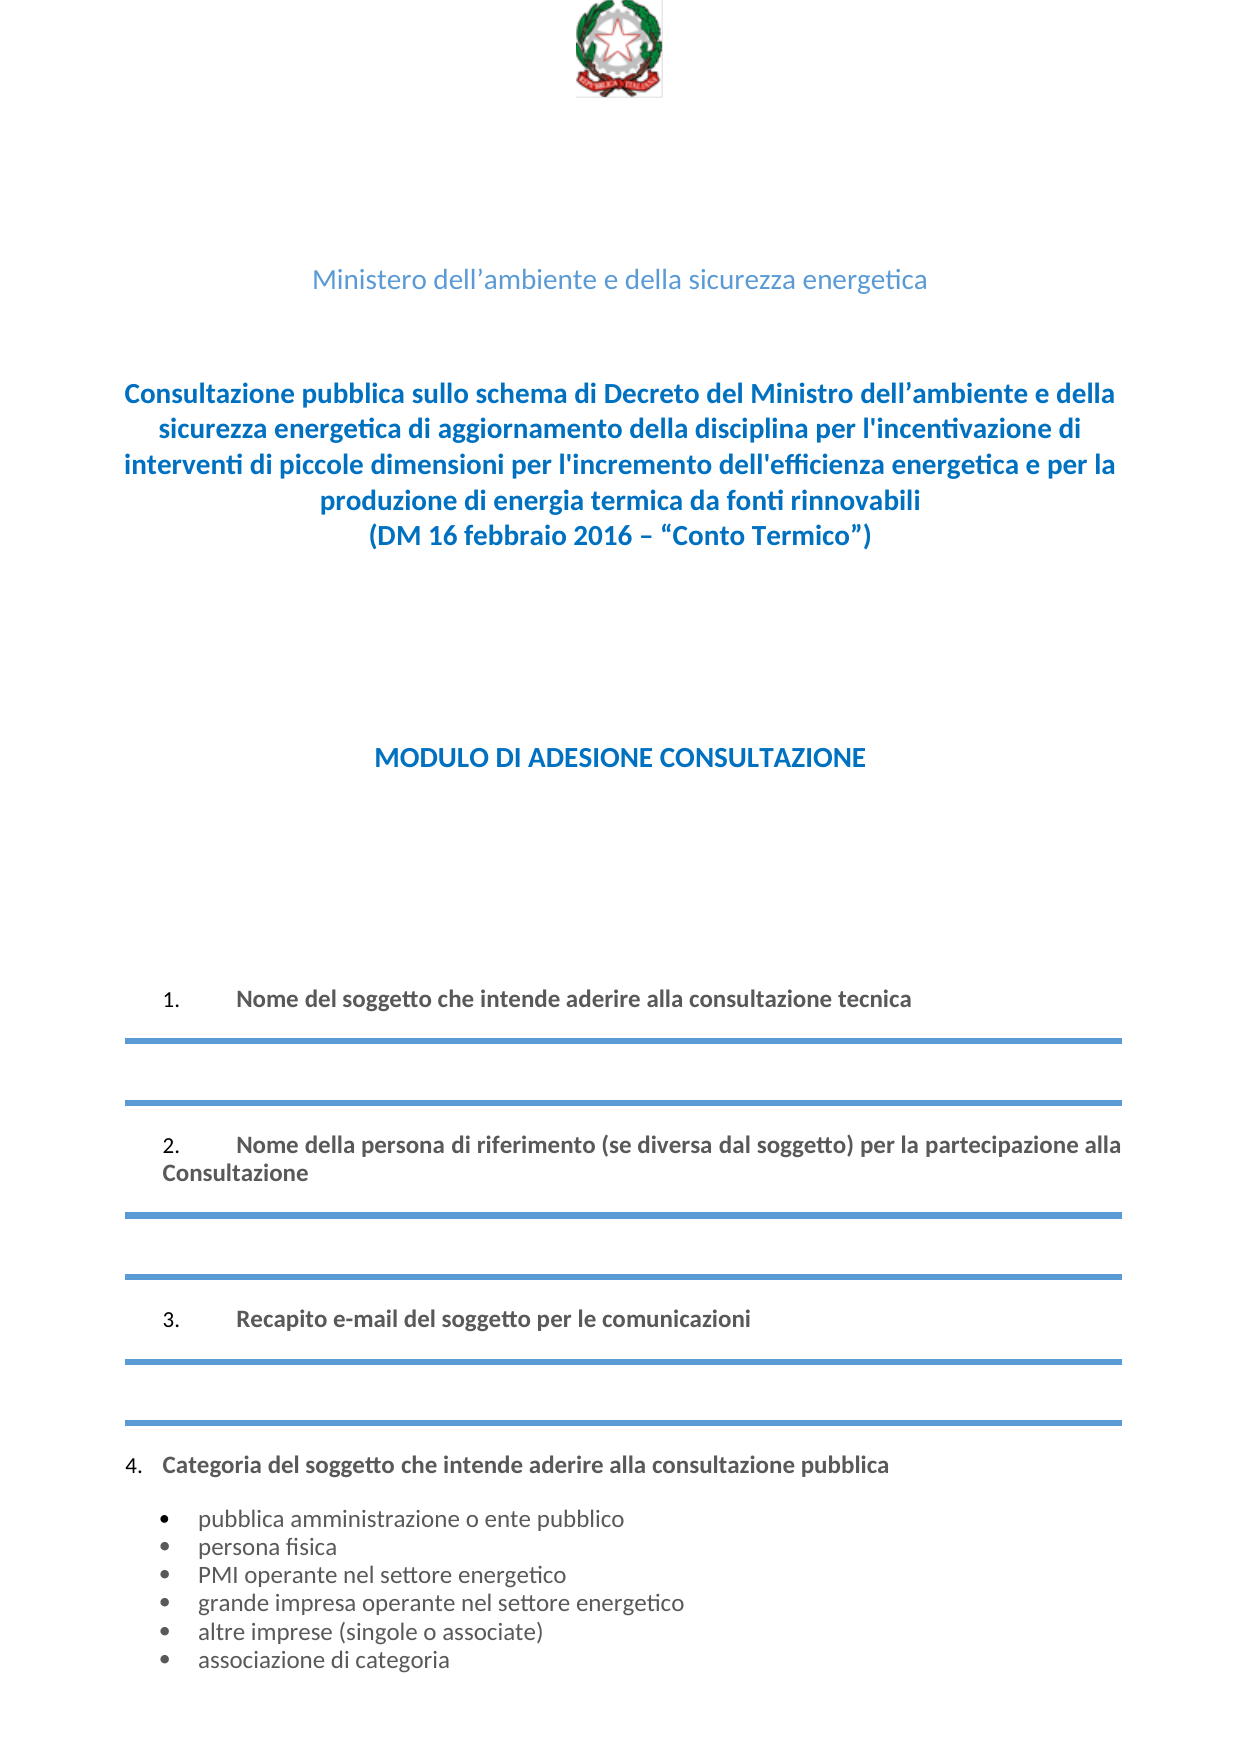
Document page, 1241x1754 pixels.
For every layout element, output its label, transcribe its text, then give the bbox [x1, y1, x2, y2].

text MODULO DI ADESIONE CONSULTAZIONE [118, 739, 1122, 774]
list PMI operante nel settore energetico [160, 1561, 1122, 1589]
list grande impresa operante nel settore energetico [160, 1589, 1122, 1617]
list Nome del soggetto che intende aderire alla consultazione tecnica [162, 985, 1122, 1013]
table_header [125, 1365, 1122, 1420]
table_header [125, 1044, 1122, 1100]
list associazione di categoria [160, 1646, 1122, 1674]
list Nome della persona di riferimento (se diversa dal soggetto) per la partecipazione alla Consultazione [162, 1131, 1122, 1187]
list Recapito e-mail del soggetto per le comunicazioni [162, 1305, 1122, 1333]
list persona fisica [160, 1533, 1122, 1561]
text (DM 16 febbraio 2016 – “Conto Termico”) [118, 517, 1122, 553]
list Categoria del soggetto che intende aderire alla consultazione pubblica [125, 1451, 1122, 1479]
text Consultazione pubblica sullo schema di Decreto del Ministro dell’ambiente e della sicurezza energetica di aggiornamento della disciplina per l'incentivazione di interventi di piccole dimensioni per l'incremento dell'efficienza energetica e per la produzione di energia termica da fonti rinnovabili [118, 375, 1122, 517]
list pubblica amministrazione o ente pubblico [160, 1504, 1122, 1533]
table_header [125, 1219, 1122, 1274]
list altre imprese (singole o associate) [160, 1617, 1122, 1646]
text Ministero dell’ambiente e della sicurezza energetica [118, 261, 1122, 297]
